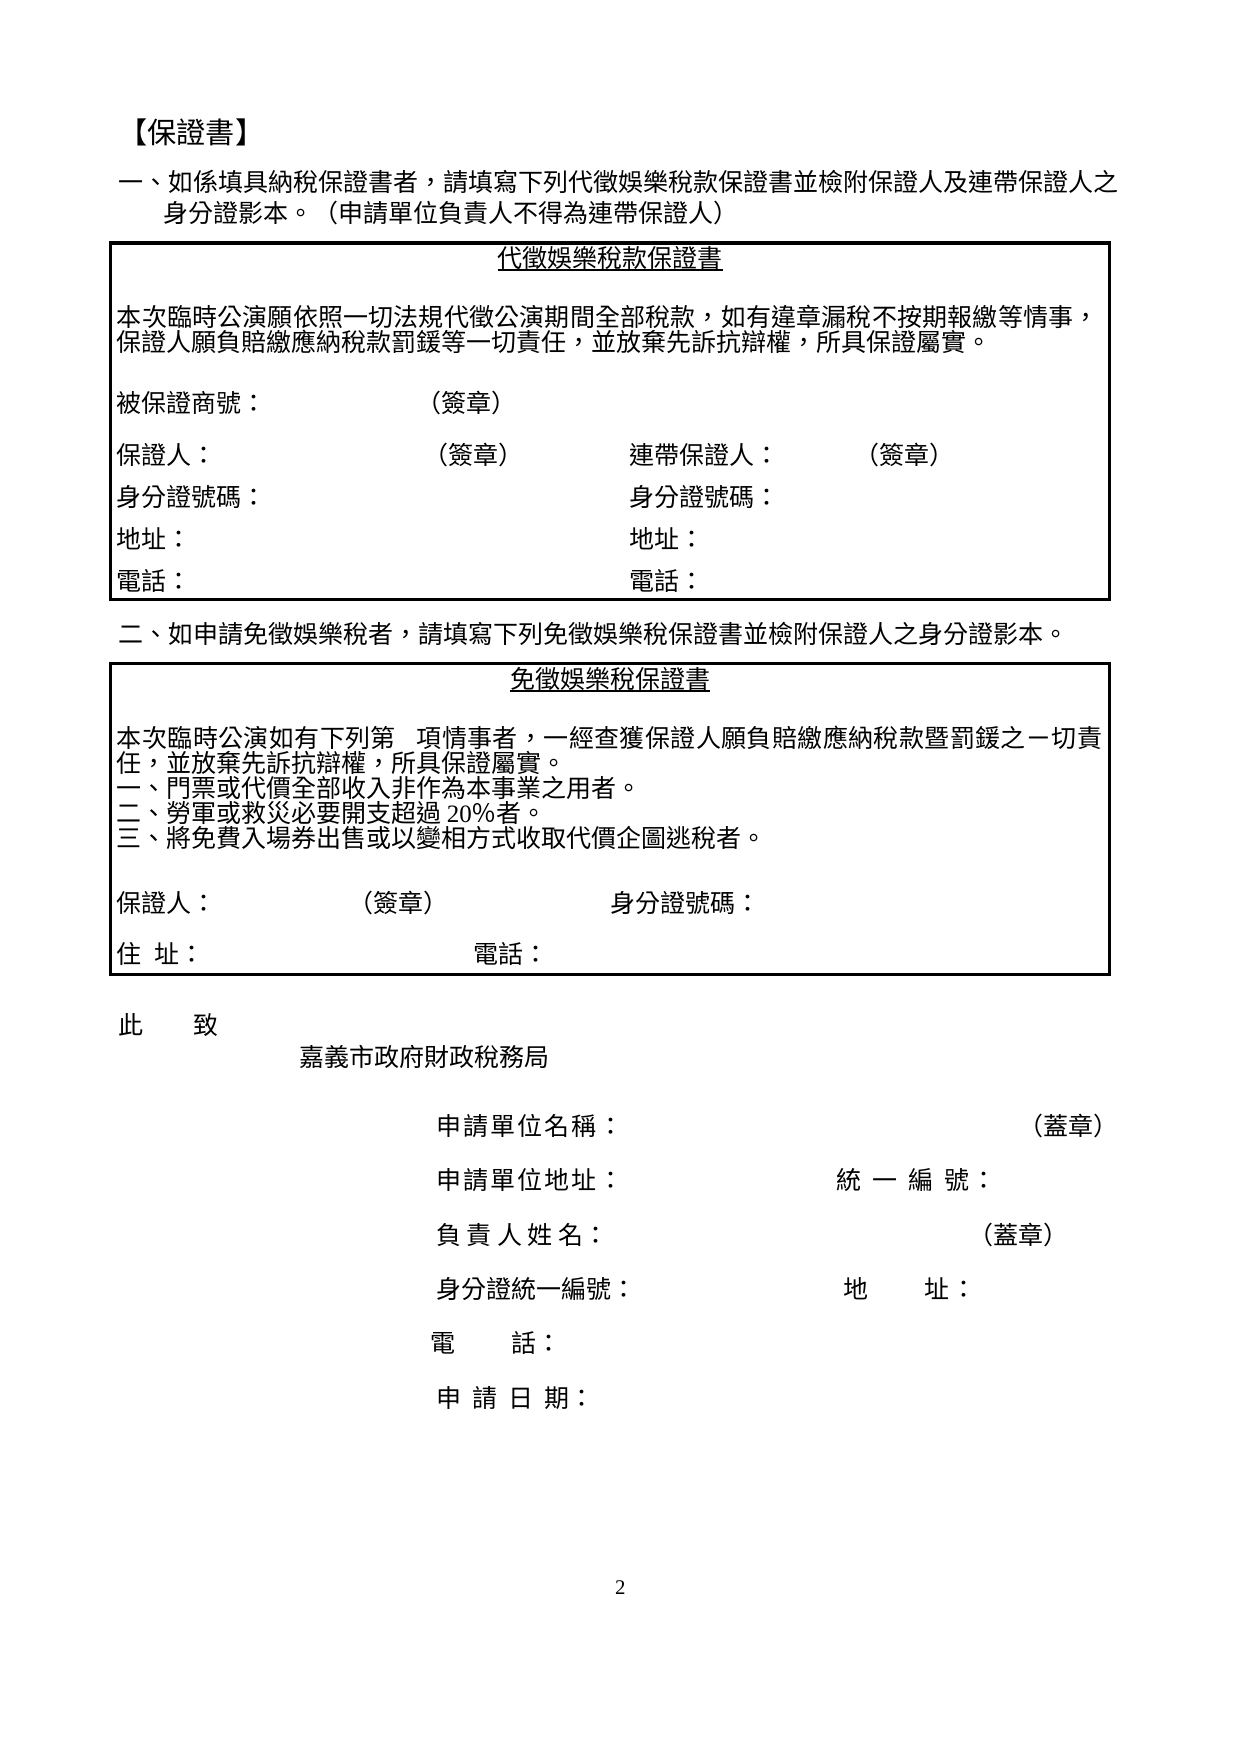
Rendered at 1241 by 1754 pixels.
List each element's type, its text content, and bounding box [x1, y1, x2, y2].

text 身分證統一編號： 地 址： [436, 1269, 1122, 1306]
text 二、如申請免徵娛樂稅者，請填寫下列免徵娛樂稅保證書並檢附保證人之身分證影本。 [118, 618, 1122, 650]
text 此 致 [118, 1008, 1122, 1041]
table_header 免徵娛樂稅保證書 本次臨時公演如有下列第 項情事者，一經查獲保證人願負賠繳應納稅款暨罰鍰之ㄧ切責任，並放棄先訴抗辯權，所具保證屬實。 一、門票或代價全部收入非作為本事業之用者。 二、勞軍或救災必要開支超過20％者。 三、將免費入場券出售或以變相方式收取代價企圖逃稅者。 保證人： （簽章） 身分證號碼： 住 址： 電話： [112, 665, 1108, 973]
text 【保證書】 [118, 118, 1122, 149]
text 一、如係填具納稅保證書者，請填寫下列代徵娛樂稅款保證書並檢附保證人及連帶保證人之身分證影本。（申請單位負責人不得為連帶保證人） [118, 166, 1122, 229]
text 申 請 日 期： [436, 1378, 1122, 1414]
text 負 責 人 姓 名： （蓋章） [436, 1215, 1122, 1251]
table_header 代徵娛樂稅款保證書 本次臨時公演願依照一切法規代徵公演期間全部稅款，如有違章漏稅不按期報繳等情事，保證人願負賠繳應納稅款罰鍰等一切責任，並放棄先訴抗辯權，所具保證屬實。 被保證商號： （簽章） 保證人： （簽章） 連帶保證人： （簽章） 身分證號碼： 身分證號碼： 地址： 地址： 電話： 電話： [112, 245, 1108, 598]
text 電 話： [118, 1324, 1122, 1360]
text 申請單位名稱： （蓋章） 申請單位地址： 統 一 編 號： [436, 1106, 1122, 1197]
text 嘉義市政府財政稅務局 [118, 1041, 812, 1072]
